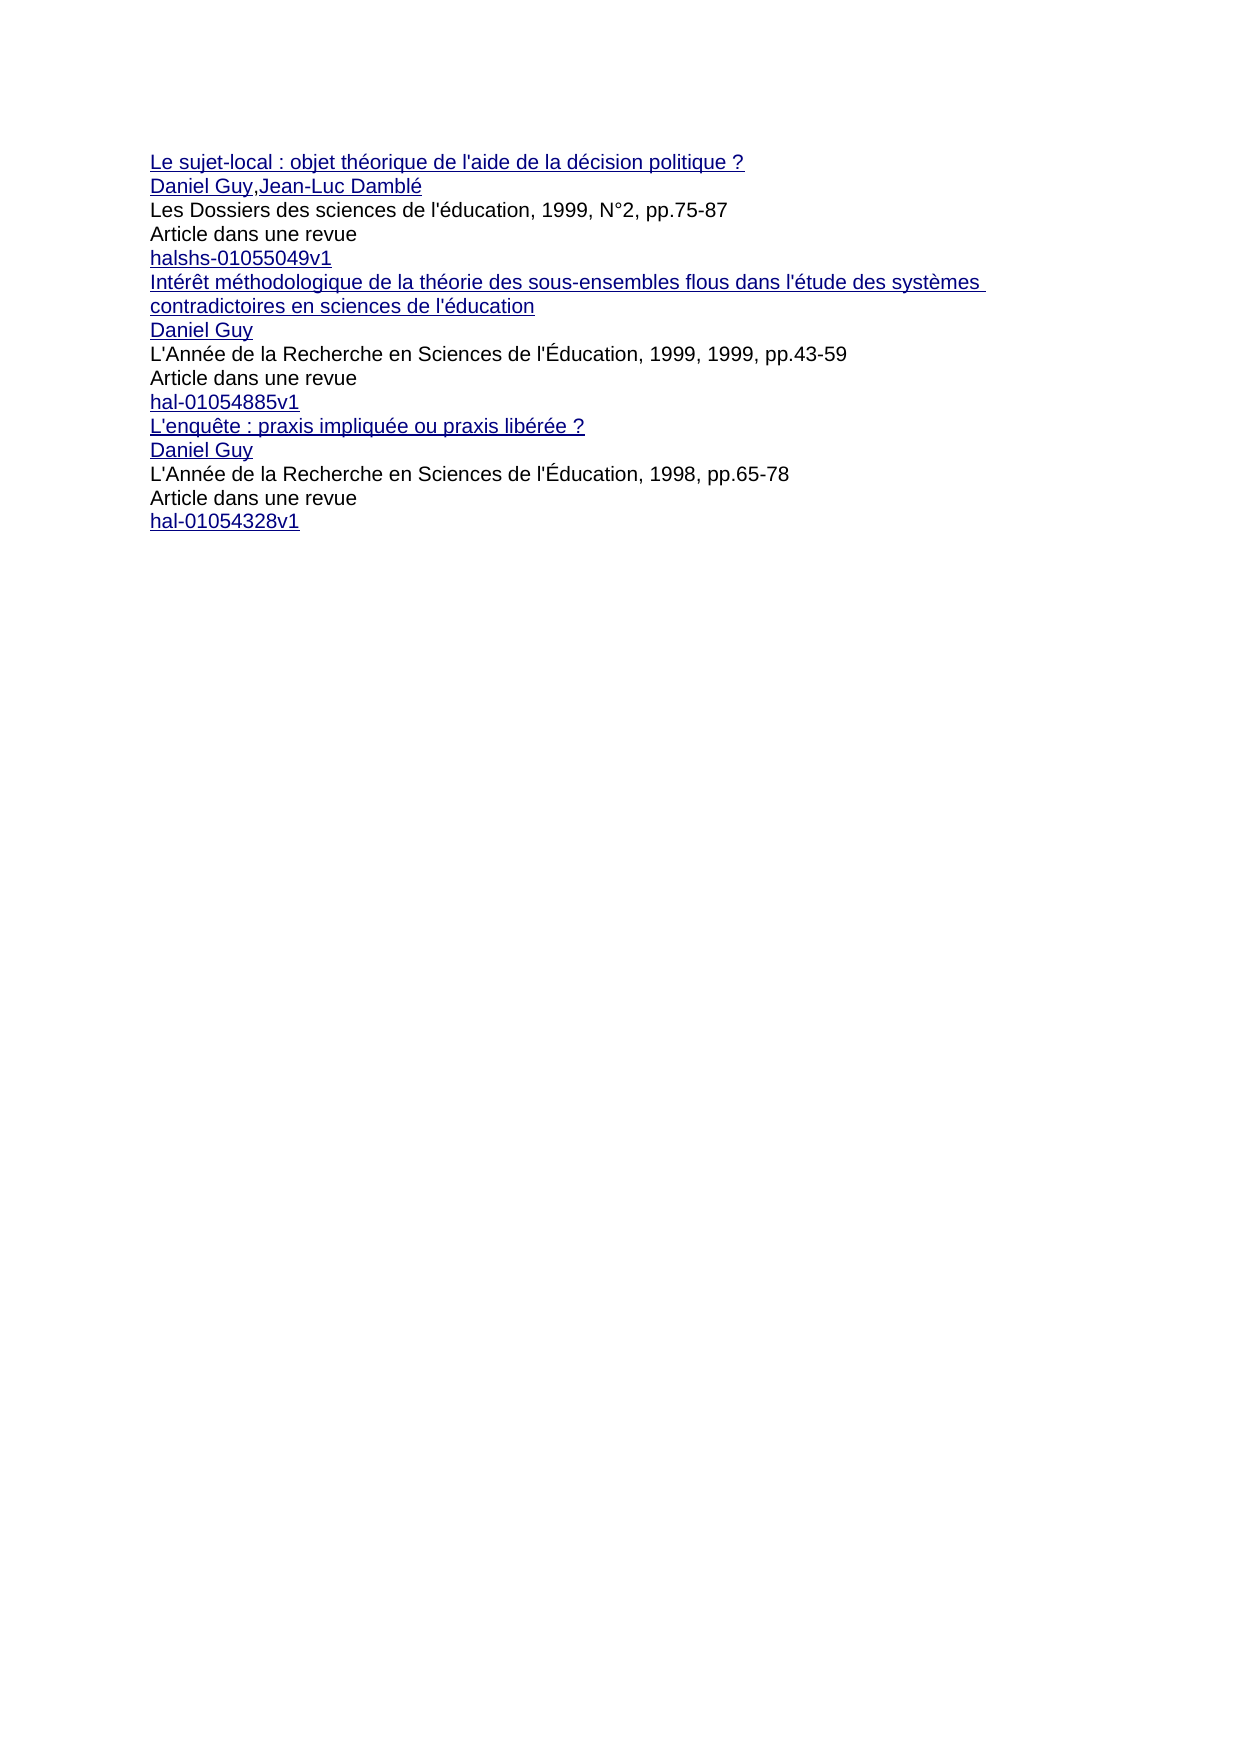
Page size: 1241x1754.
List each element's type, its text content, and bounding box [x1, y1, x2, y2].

table_cell L'enquête : praxis impliquée ou praxis libérée ? Daniel Guy L'Année de la Recherche en Sciences de l'Éducation, 1998, pp.65-78 Article dans une revue hal-01054328v1 [150, 414, 1090, 533]
table_cell Intérêt méthodologique de la théorie des sous-ensembles flous dans l'étude des systèmes contradictoires en sciences de l'éducation Daniel Guy L'Année de la Recherche en Sciences de l'Éducation, 1999, 1999, pp.43-59 Article dans une revue hal-01054885v1 [150, 270, 1090, 413]
table_cell Le sujet-local : objet théorique de l'aide de la décision politique ? Daniel Guy,Jean-Luc Damblé Les Dossiers des sciences de l'éducation, 1999, N°2, pp.75-87 Article dans une revue halshs-01055049v1 [150, 150, 1090, 270]
